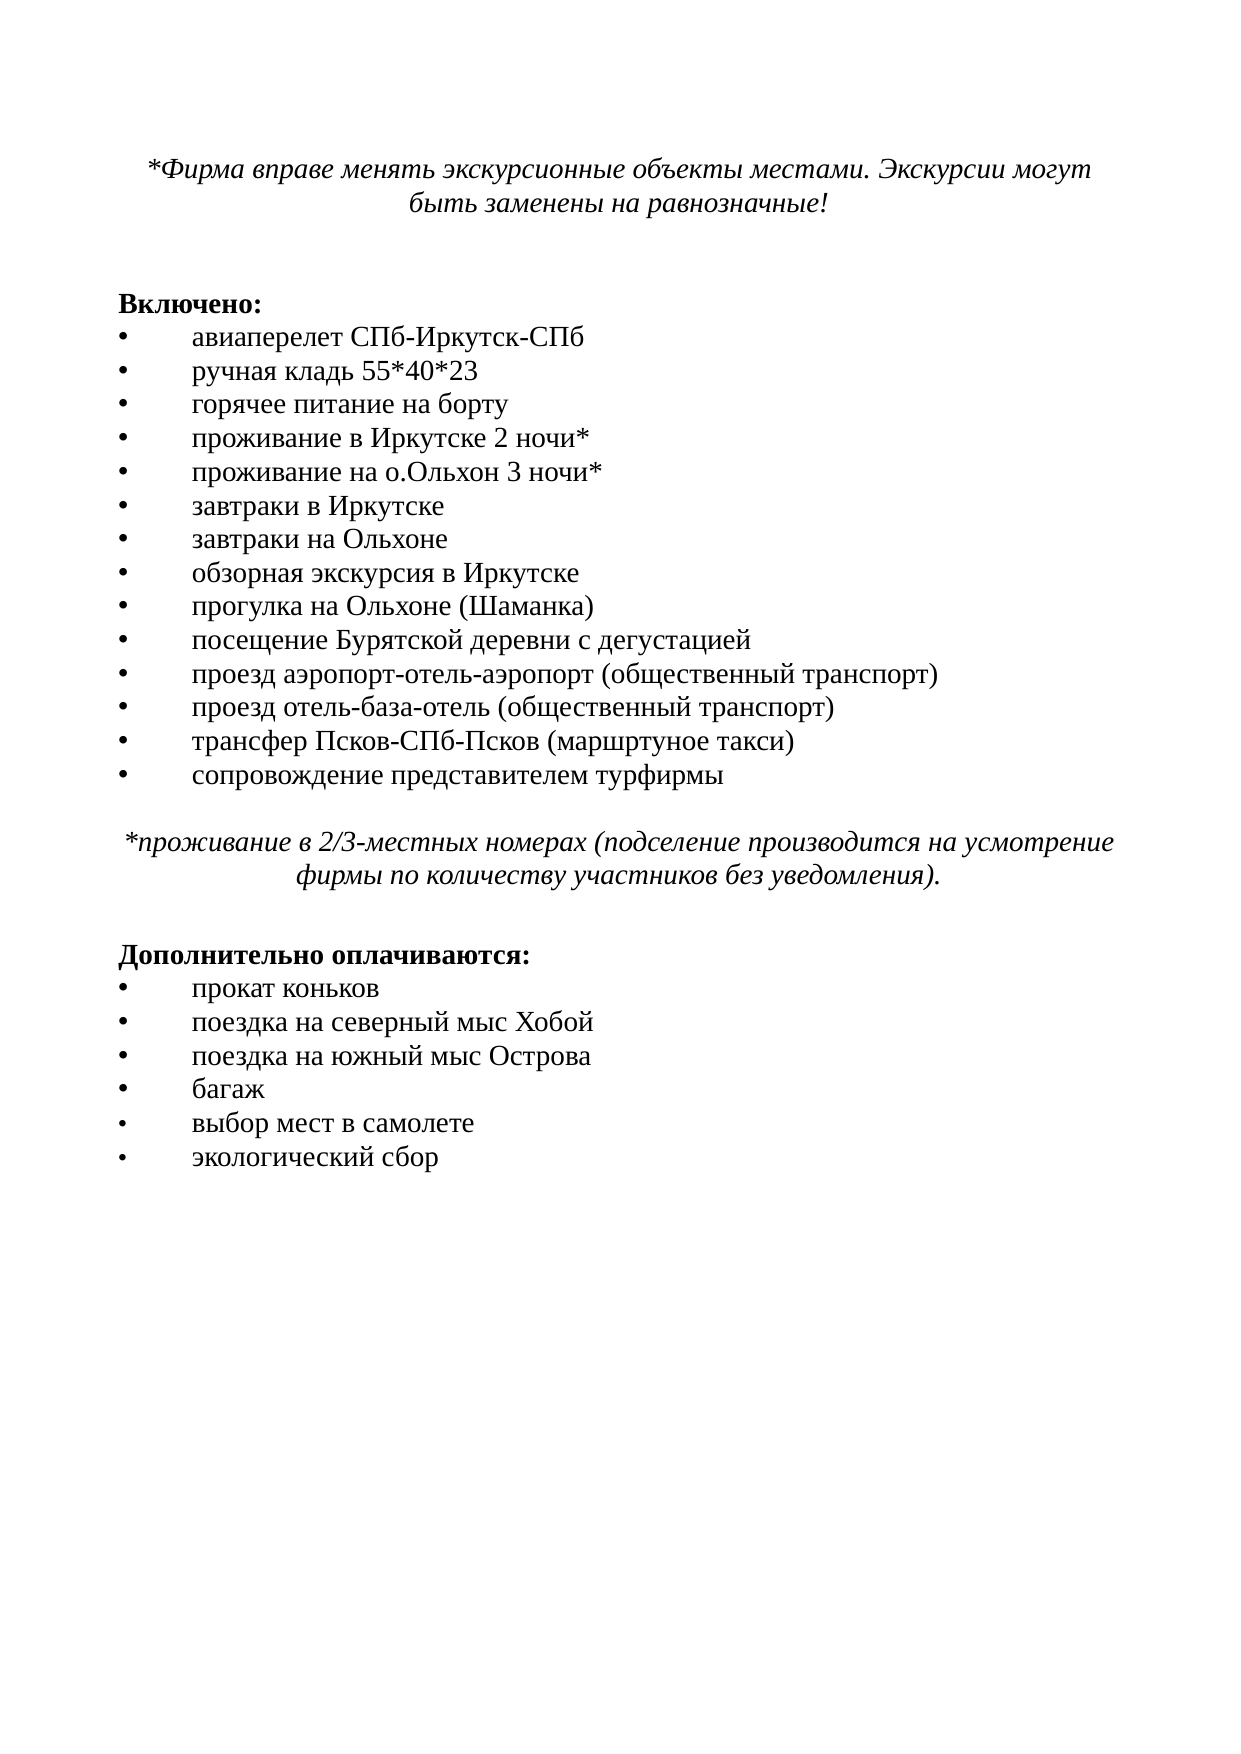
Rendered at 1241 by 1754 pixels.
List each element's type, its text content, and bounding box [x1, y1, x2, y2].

list поездка на южный мыс Острова [118, 1038, 1122, 1072]
list завтраки на Ольхоне [118, 521, 1122, 555]
list проезд аэропорт-отель-аэропорт (общественный транспорт) [118, 656, 1122, 689]
text Включено: [118, 286, 1122, 319]
list прокат коньков [118, 971, 1122, 1004]
list горячее питание на борту [118, 387, 1122, 420]
list авиаперелет СПб-Иркутск-СПб [118, 319, 1122, 353]
list проживание в Иркутске 2 ночи* [118, 420, 1122, 454]
text *Фирма вправе менять экскурсионные объекты местами. Экскурсии могут быть заменены на равнозначные! [118, 152, 1122, 219]
list выбор мест в самолете [118, 1105, 1122, 1139]
text *проживание в 2/3-местных номерах (подселение производится на усмотрение фирмы по количеству участников без уведомления). [118, 824, 1122, 891]
list прогулка на Ольхоне (Шаманка) [118, 588, 1122, 622]
list трансфер Псков-СПб-Псков (маршртуное такси) [118, 723, 1122, 757]
list багаж [118, 1072, 1122, 1105]
list проживание на о.Ольхон 3 ночи* [118, 454, 1122, 488]
list экологический сбор [118, 1139, 1122, 1172]
list проезд отель-база-отель (общественный транспорт) [118, 689, 1122, 723]
list завтраки в Иркутске [118, 488, 1122, 521]
list ручная кладь 55*40*23 [118, 353, 1122, 387]
list посещение Бурятской деревни с дегустацией [118, 622, 1122, 656]
text Дополнительно оплачиваются: [118, 937, 1122, 971]
list обзорная экскурсия в Иркутске [118, 555, 1122, 588]
list поездка на северный мыс Хобой [118, 1004, 1122, 1038]
list сопровождение представителем турфирмы [118, 757, 1122, 790]
